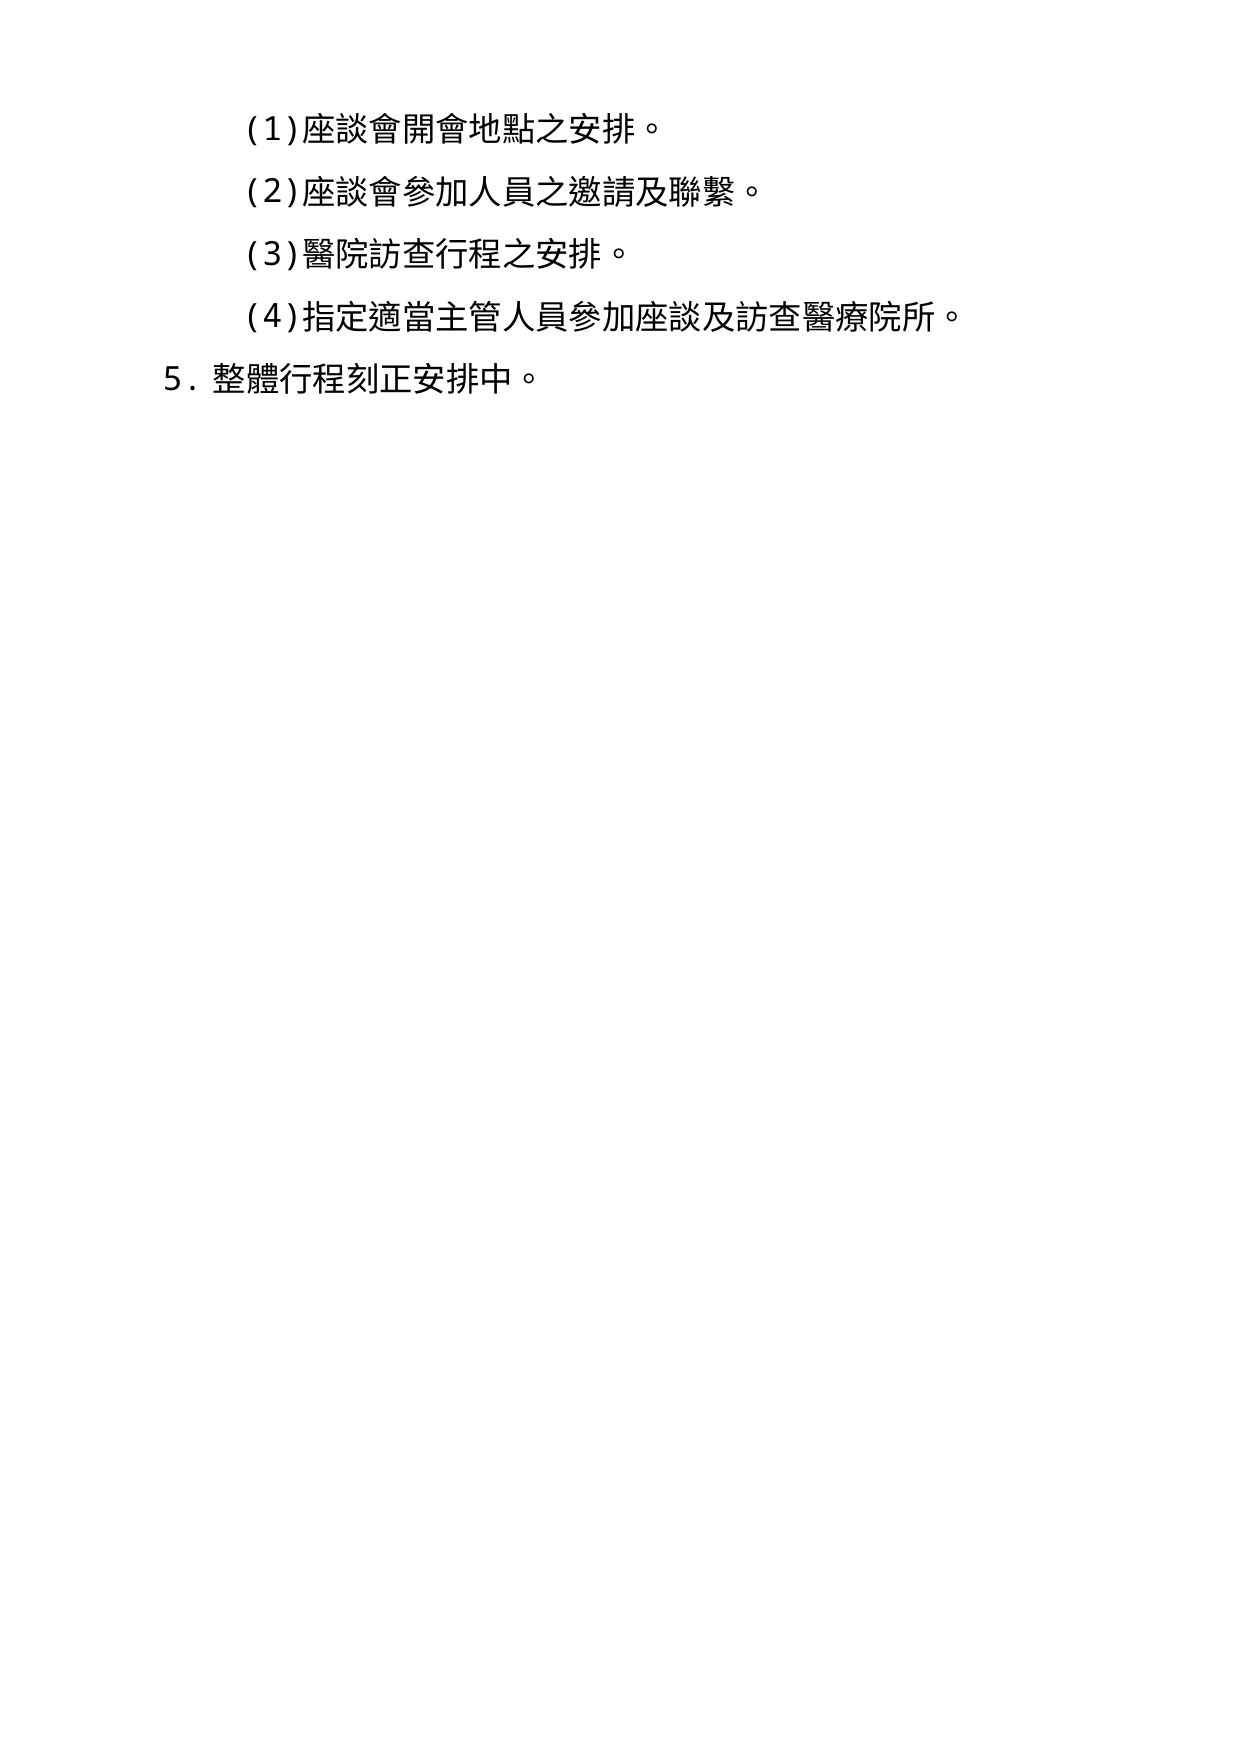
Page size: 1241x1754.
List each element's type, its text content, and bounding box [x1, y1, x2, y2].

list 整體行程刻正安排中。 [162, 335, 1122, 398]
list 座談會參加人員之邀請及聯繫。 [242, 148, 1122, 210]
list 座談會開會地點之安排。 [242, 85, 1122, 148]
list 指定適當主管人員參加座談及訪查醫療院所。 [242, 273, 1122, 335]
list 醫院訪查行程之安排。 [242, 210, 1122, 273]
